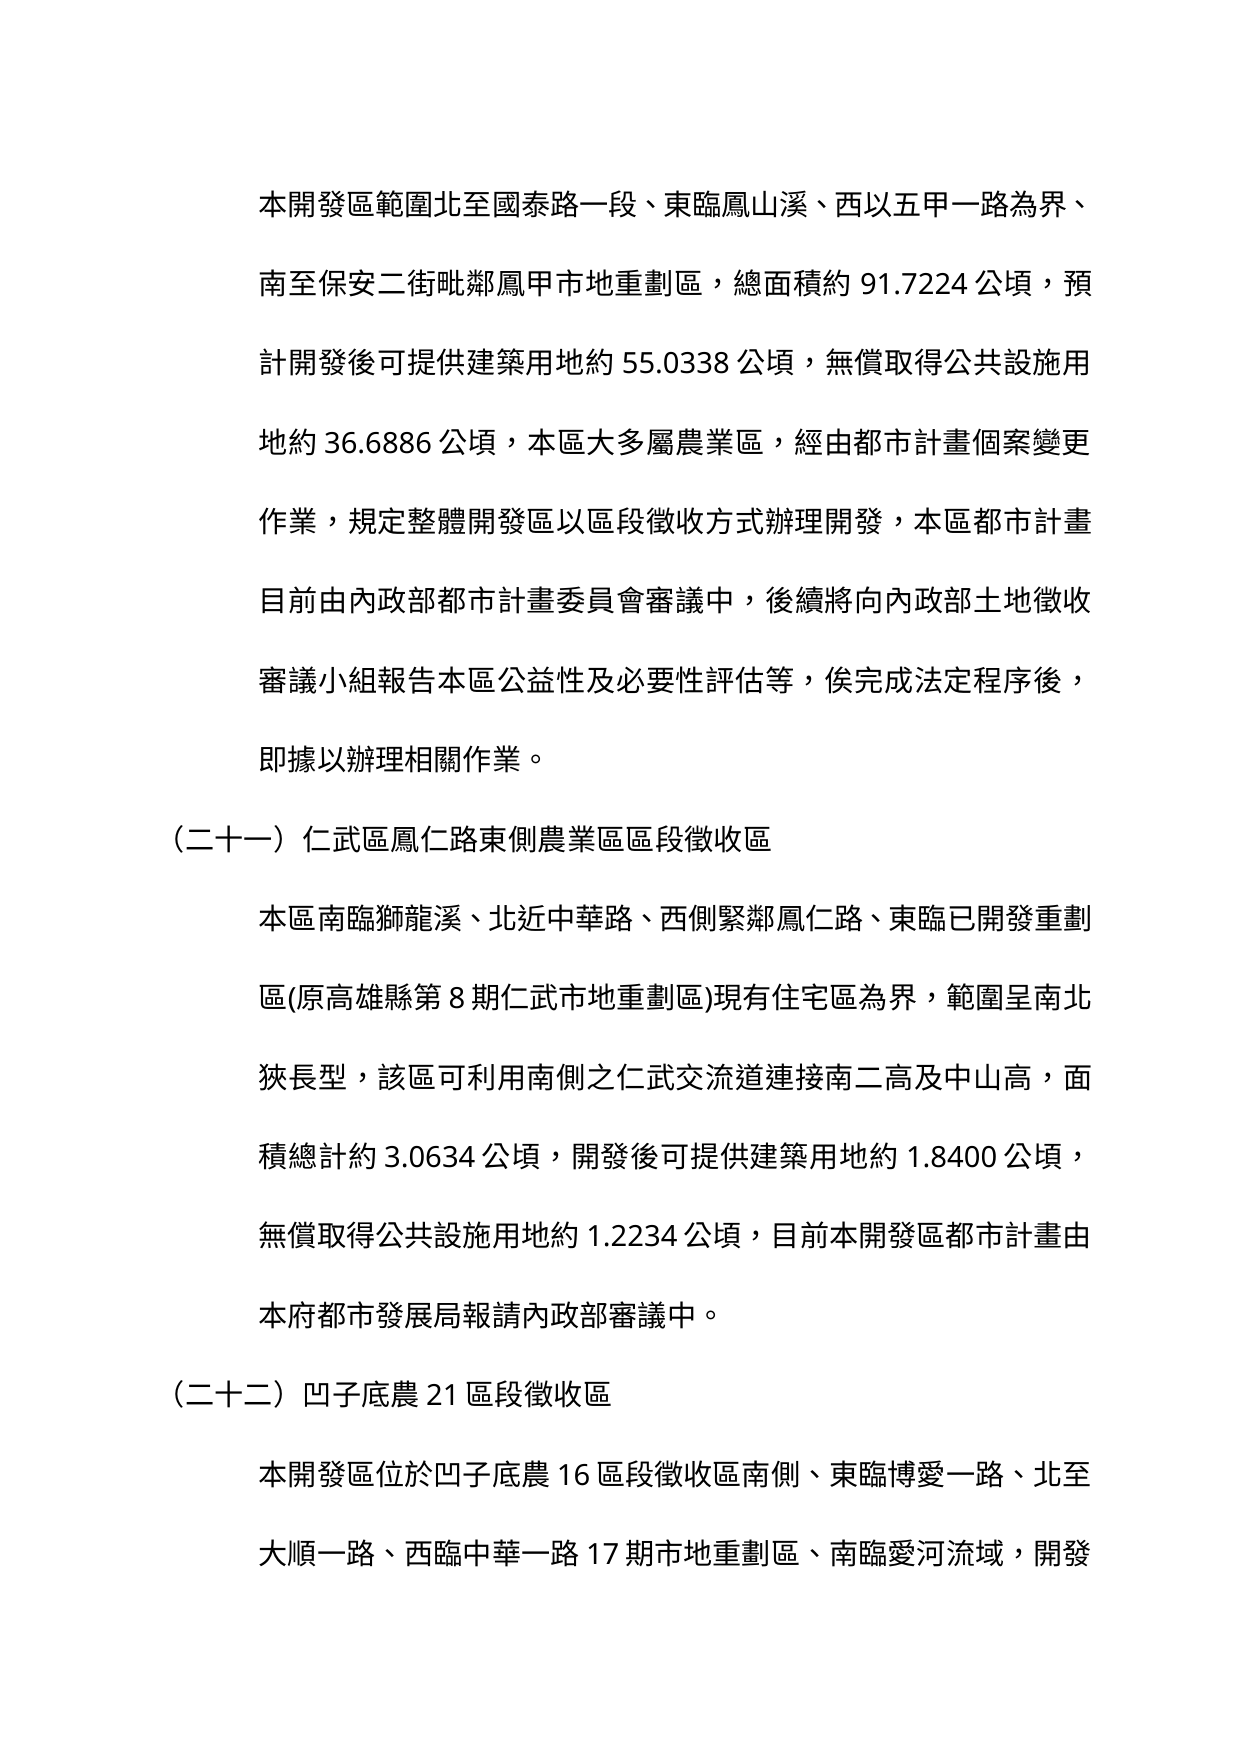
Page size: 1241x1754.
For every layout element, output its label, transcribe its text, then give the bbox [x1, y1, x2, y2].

text 本開發區位於凹子底農16區段徵收區南側、東臨博愛一路、北至大順一路、西臨中華一路17期市地重劃區、南臨愛河流域，開發 [258, 1433, 1092, 1591]
text 本開發區範圍北至國泰路一段、東臨鳳山溪、西以五甲一路為界、南至保安二街毗鄰鳳甲市地重劃區，總面積約91.7224公頃，預計開發後可提供建築用地約55.0338公頃，無償取得公共設施用地約36.6886公頃，本區大多屬農業區，經由都市計畫個案變更作業，規定整體開發區以區段徵收方式辦理開發，本區都市計畫目前由內政部都市計畫委員會審議中，後續將向內政部土地徵收審議小組報告本區公益性及必要性評估等，俟完成法定程序後，即據以辦理相關作業。 [258, 163, 1092, 798]
text （二十二）凹子底農21區段徵收區 [148, 1353, 1092, 1433]
text 本區南臨獅龍溪、北近中華路、西側緊鄰鳳仁路、東臨已開發重劃區(原高雄縣第8期仁武市地重劃區)現有住宅區為界，範圍呈南北狹長型，該區可利用南側之仁武交流道連接南二高及中山高，面積總計約3.0634公頃，開發後可提供建築用地約1.8400公頃，無償取得公共設施用地約1.2234公頃，目前本開發區都市計畫由本府都市發展局報請內政部審議中。 [258, 877, 1092, 1353]
text （二十一）仁武區鳳仁路東側農業區區段徵收區 [148, 798, 1092, 877]
